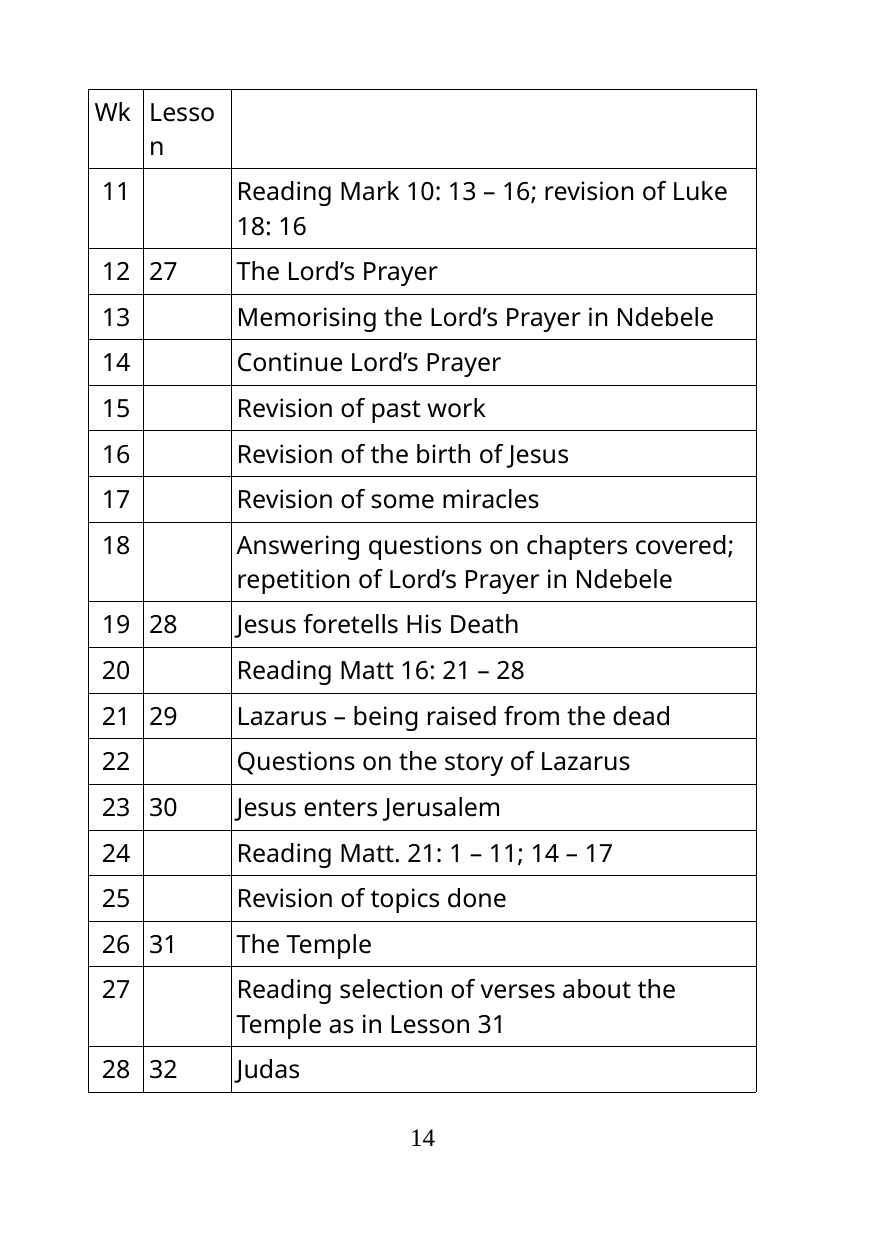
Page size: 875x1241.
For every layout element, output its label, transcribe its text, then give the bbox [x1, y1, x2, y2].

table_cell Answering questions on chapters covered; repetition of Lord’s Prayer in Ndebele [232, 523, 756, 601]
table_cell Questions on the story of Lazarus [232, 739, 756, 784]
table_cell [144, 340, 231, 385]
table_cell 27 [89, 967, 143, 1046]
table_cell Jesus enters Jerusalem [232, 785, 756, 829]
table_cell 15 [89, 386, 143, 430]
table_cell Memorising the Lord’s Prayer in Ndebele [232, 295, 756, 339]
table_header Wk [89, 90, 143, 168]
table_cell [144, 169, 231, 248]
table_cell [144, 431, 231, 476]
table_cell 11 [89, 169, 143, 248]
table_cell [144, 477, 231, 522]
table_cell Continue Lord’s Prayer [232, 340, 756, 385]
table_cell [144, 967, 231, 1046]
table_cell 23 [89, 785, 143, 829]
table_cell [144, 876, 231, 921]
table_cell Reading Mark 10: 13 – 16; revision of Luke 18: 16 [232, 169, 756, 248]
table_cell 27 [144, 249, 231, 293]
table_cell [144, 523, 231, 601]
table_cell Reading Matt 16: 21 – 28 [232, 648, 756, 693]
table_cell Reading Matt. 21: 1 – 11; 14 – 17 [232, 831, 756, 875]
table_cell 30 [144, 785, 231, 829]
table_cell Revision of topics done [232, 876, 756, 921]
table_cell Jesus foretells His Death [232, 602, 756, 647]
table_cell [144, 831, 231, 875]
table_cell 24 [89, 831, 143, 875]
table_cell Reading selection of verses about the Temple as in Lesson 31 [232, 967, 756, 1046]
table_cell 12 [89, 249, 143, 293]
table_cell The Temple [232, 922, 756, 966]
table_cell 32 [144, 1047, 231, 1092]
table_cell 14 [89, 340, 143, 385]
table_cell [144, 295, 231, 339]
table_cell The Lord’s Prayer [232, 249, 756, 293]
table_cell Revision of some miracles [232, 477, 756, 522]
table_cell 13 [89, 295, 143, 339]
table_cell 17 [89, 477, 143, 522]
table_cell [144, 739, 231, 784]
table_cell Revision of the birth of Jesus [232, 431, 756, 476]
table_cell 26 [89, 922, 143, 966]
table_header [232, 90, 756, 168]
table_cell [144, 386, 231, 430]
table_cell 21 [89, 694, 143, 738]
table_cell Revision of past work [232, 386, 756, 430]
table_cell 22 [89, 739, 143, 784]
table_cell 29 [144, 694, 231, 738]
table_cell 28 [89, 1047, 143, 1092]
table_cell [144, 648, 231, 693]
table_cell 20 [89, 648, 143, 693]
table_cell Lazarus – being raised from the dead [232, 694, 756, 738]
table_cell 19 [89, 602, 143, 647]
table_cell 28 [144, 602, 231, 647]
table_cell 25 [89, 876, 143, 921]
table_cell Judas [232, 1047, 756, 1092]
table_cell 18 [89, 523, 143, 601]
table_cell 16 [89, 431, 143, 476]
table_cell 31 [144, 922, 231, 966]
table_header Lesson [144, 90, 231, 168]
